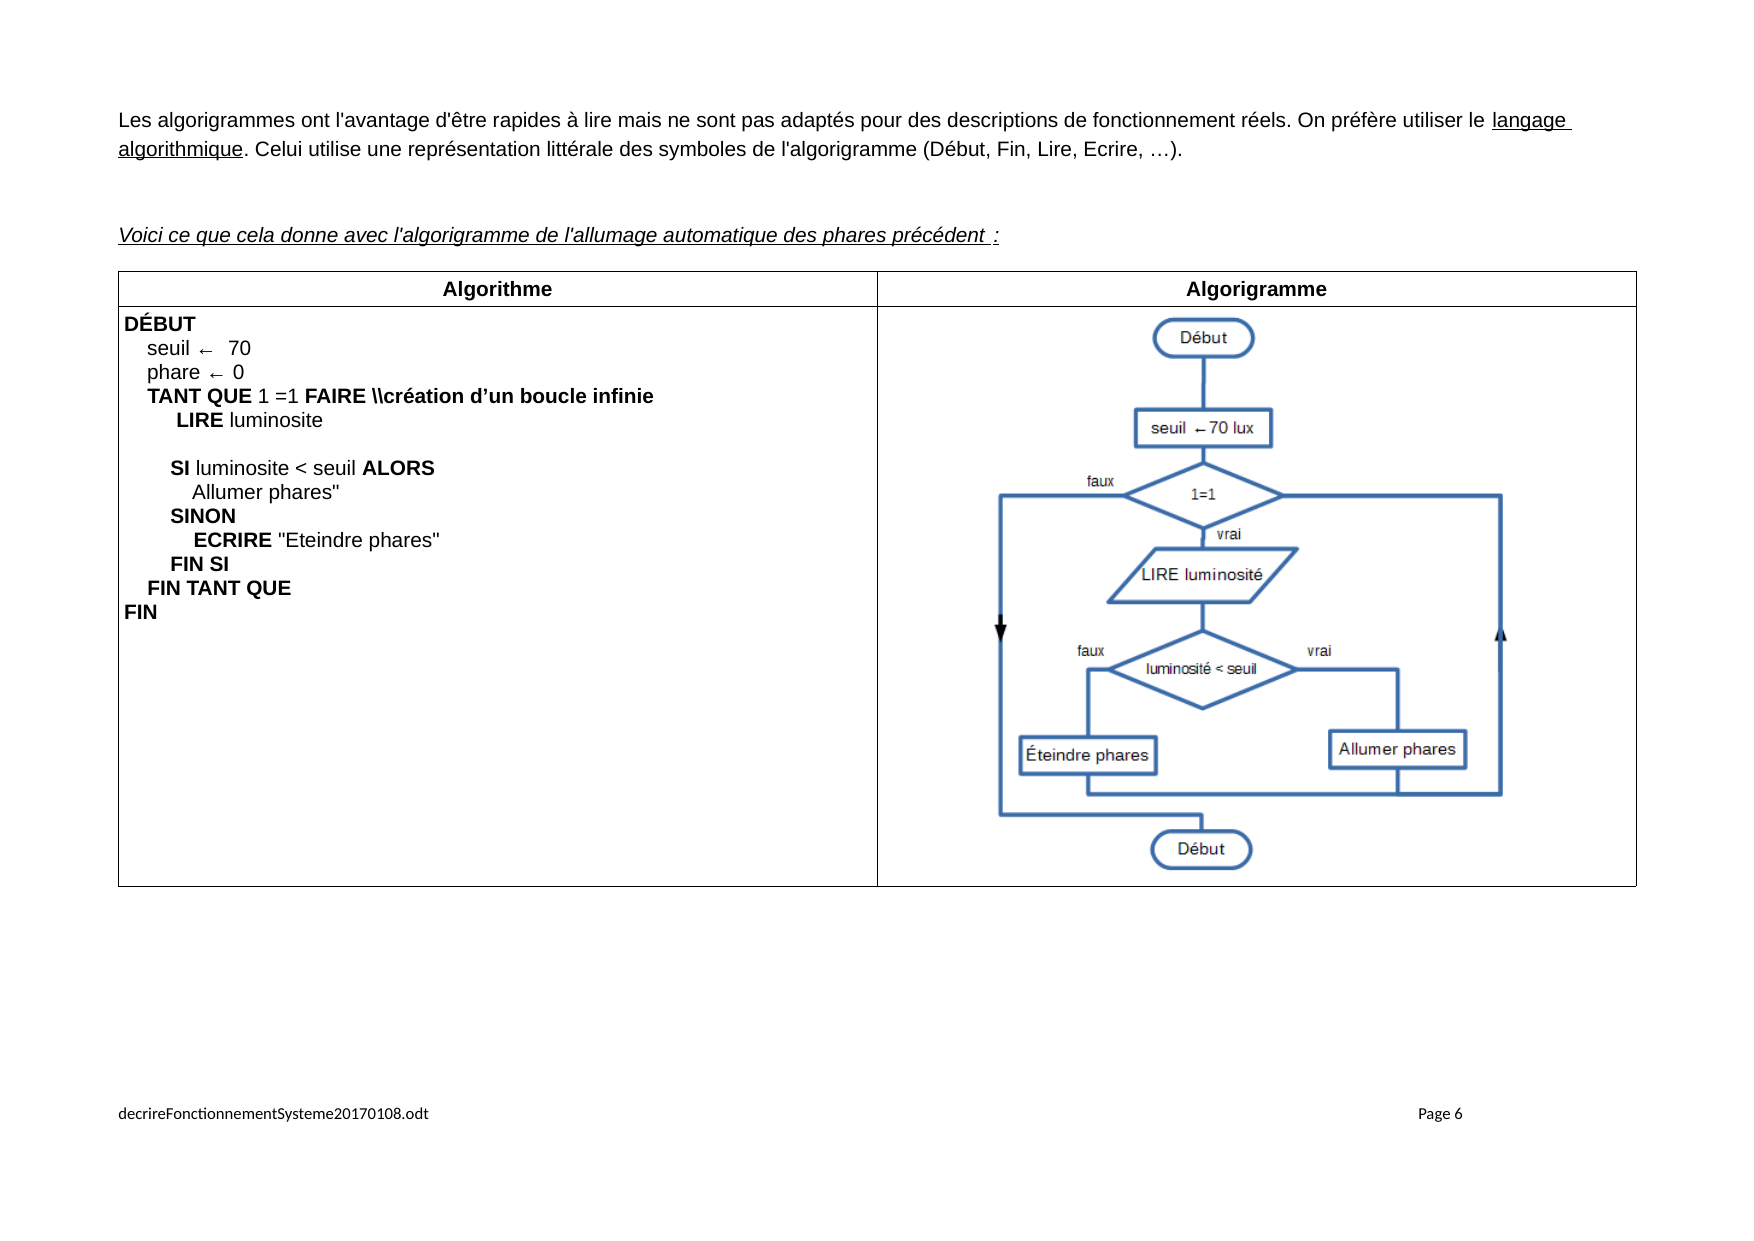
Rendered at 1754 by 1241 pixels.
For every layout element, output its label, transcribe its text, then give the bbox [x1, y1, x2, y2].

text Voici ce que cela donne avec l'algorigramme de l'allumage automatique des phares précédent : [118, 223, 1636, 247]
table_cell DÉBUT seuil ← 70 phare ← 0 TANT QUE 1 =1 FAIRE \\création d’un boucle infinie LIRE luminosite SI luminosite < seuil ALORS Allumer phares" SINON ECRIRE "Eteindre phares" FIN SI FIN TANT QUE FIN [119, 307, 877, 886]
table_header Algorigramme [878, 272, 1636, 306]
table_header Algorithme [119, 272, 877, 306]
text Les algorigrammes ont l'avantage d'être rapides à lire mais ne sont pas adaptés pour des descriptions de fonctionnement réels. On préfère utiliser le langage algorithmique. Celui utilise une représentation littérale des symboles de l'algorigramme (Début, Fin, Lire, Ecrire, …). [118, 108, 1636, 160]
picture [986, 312, 1527, 881]
table_cell [878, 307, 1636, 886]
